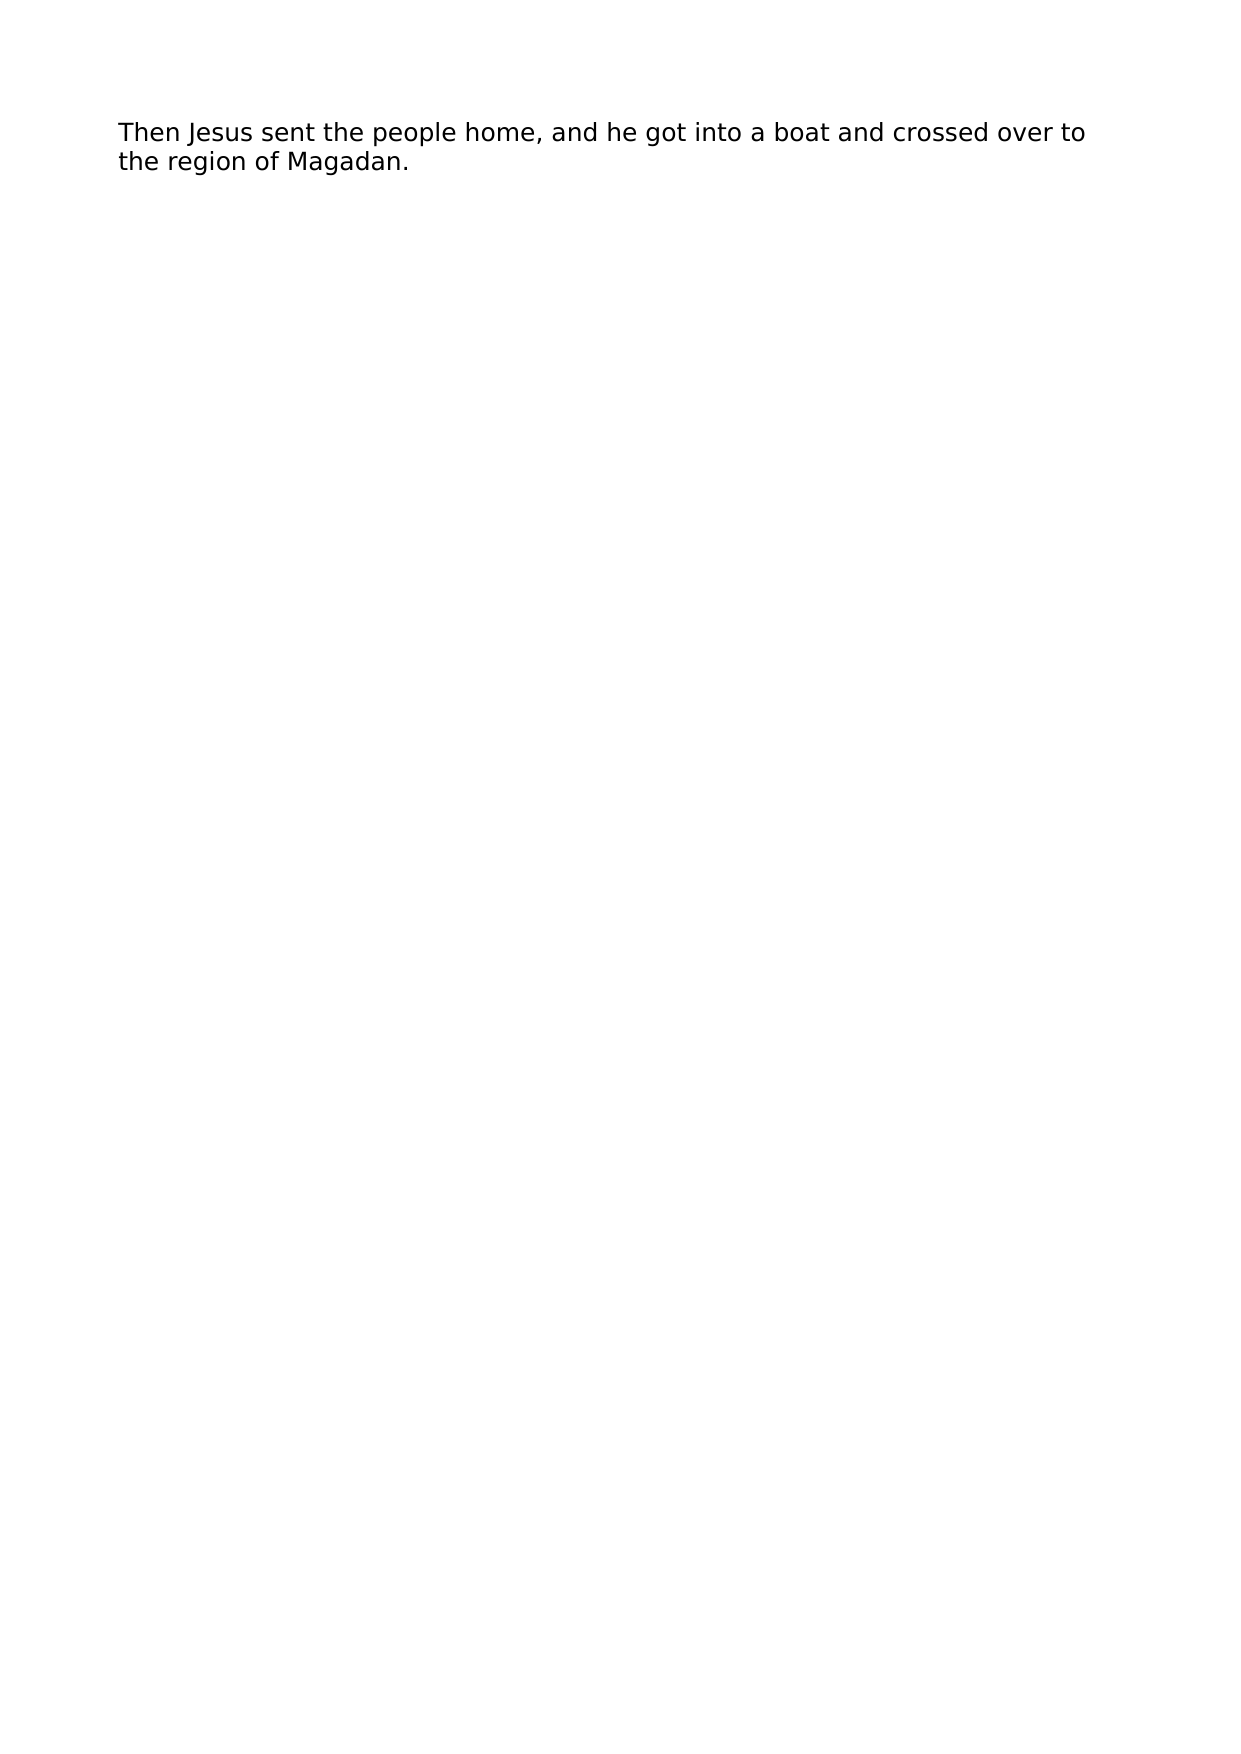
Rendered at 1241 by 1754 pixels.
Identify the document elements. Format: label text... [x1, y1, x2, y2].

text Then Jesus sent the people home, and he got into a boat and crossed over to the region of Magadan. [118, 118, 1122, 176]
